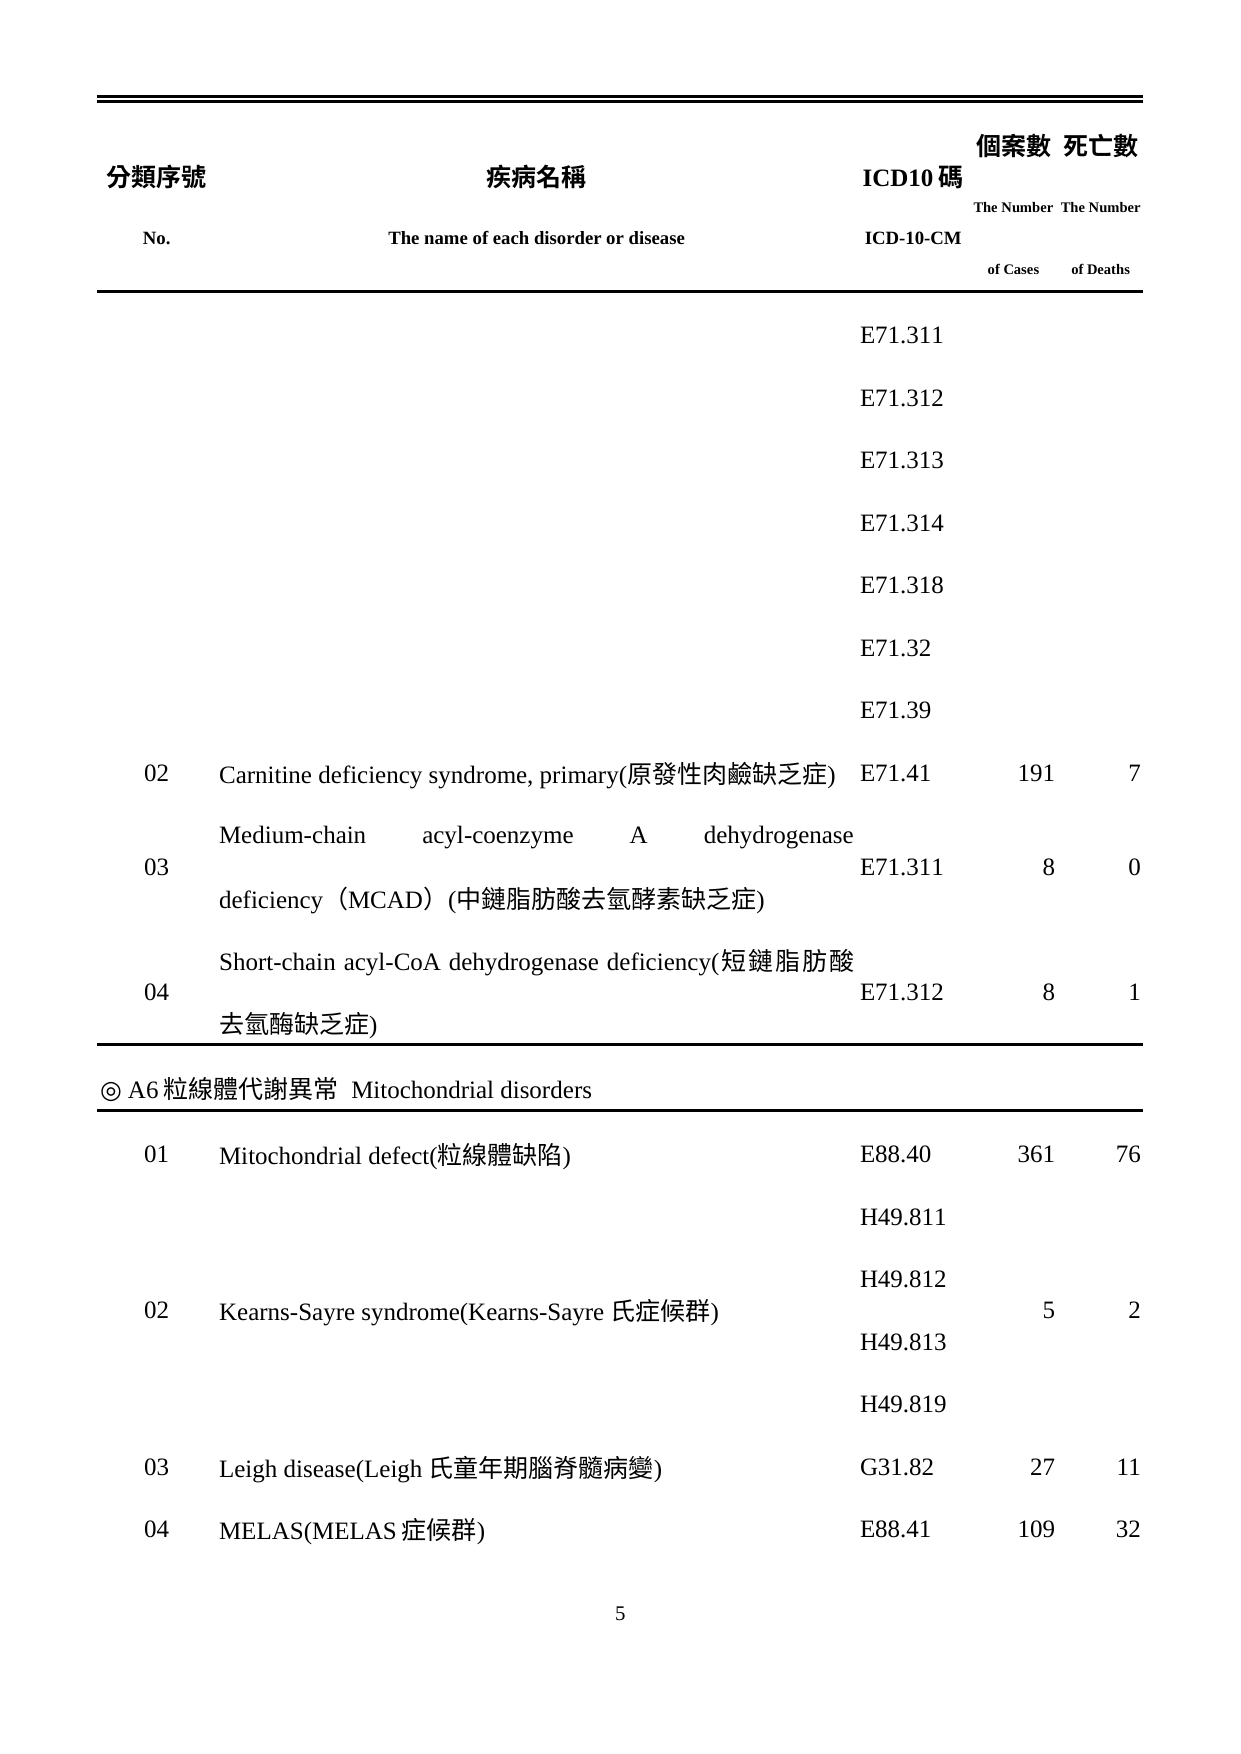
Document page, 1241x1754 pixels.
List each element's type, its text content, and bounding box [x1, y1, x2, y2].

table_cell 02 [97, 731, 216, 793]
table_cell E88.40 [857, 1112, 969, 1174]
table_cell 8 [969, 918, 1057, 1043]
table_cell E88.41 [857, 1487, 969, 1549]
table_cell 5 [969, 1175, 1057, 1424]
table_cell G31.82 [857, 1425, 969, 1487]
table_cell 1 [1058, 918, 1143, 1043]
table_cell 0 [1058, 793, 1143, 918]
table_cell MELAS(MELAS症候群) [216, 1487, 857, 1549]
table_cell 76 [1058, 1112, 1143, 1174]
table_cell Carnitine deficiency syndrome, primary(原發性肉鹼缺乏症) [216, 731, 857, 793]
table_cell 27 [969, 1425, 1057, 1487]
table_cell Short-chain acyl-CoA dehydrogenase deficiency(短鏈脂肪酸去氫酶缺乏症) [216, 918, 857, 1043]
table_cell 109 [969, 1487, 1057, 1549]
table_header 分類序號 No. [97, 103, 216, 290]
table_cell Leigh disease(Leigh 氏童年期腦脊髓病變) [216, 1425, 857, 1487]
table_header 疾病名稱 The name of each disorder or disease [216, 103, 857, 290]
table_cell 2 [1058, 1175, 1143, 1424]
table_header ICD10碼 ICD-10-CM [857, 103, 969, 290]
table_cell [1058, 293, 1143, 731]
table_cell E71.312 [857, 918, 969, 1043]
table_header 死亡數 The Number of Deaths [1058, 103, 1143, 290]
table_cell 11 [1058, 1425, 1143, 1487]
table_cell [969, 293, 1057, 731]
table_cell [97, 293, 216, 731]
table_cell Medium-chain acyl-coenzyme A dehydrogenase deficiency（MCAD）(中鏈脂肪酸去氫酵素缺乏症) [216, 793, 857, 918]
table_cell E71.41 [857, 731, 969, 793]
table_cell 01 [97, 1112, 216, 1174]
table_cell H49.811 H49.812 H49.813 H49.819 [857, 1175, 969, 1424]
table_cell E71.311 E71.312 E71.313 E71.314 E71.318 E71.32 E71.39 [857, 293, 969, 731]
table_cell ◎ A6粒線體代謝異常 Mitochondrial disorders [97, 1046, 1143, 1109]
table_cell 32 [1058, 1487, 1143, 1549]
table_cell 03 [97, 1425, 216, 1487]
table_cell Kearns-Sayre syndrome(Kearns-Sayre 氏症候群) [216, 1175, 857, 1424]
table_cell 04 [97, 1487, 216, 1549]
table_cell 8 [969, 793, 1057, 918]
table_cell 191 [969, 731, 1057, 793]
table_cell E71.311 [857, 793, 969, 918]
table_cell 7 [1058, 731, 1143, 793]
table_cell 02 [97, 1175, 216, 1424]
table_cell Mitochondrial defect(粒線體缺陷) [216, 1112, 857, 1174]
table_cell [216, 293, 857, 731]
table_cell 361 [969, 1112, 1057, 1174]
table_header 個案數 The Number of Cases [969, 103, 1057, 290]
table_cell 04 [97, 918, 216, 1043]
table_cell 03 [97, 793, 216, 918]
